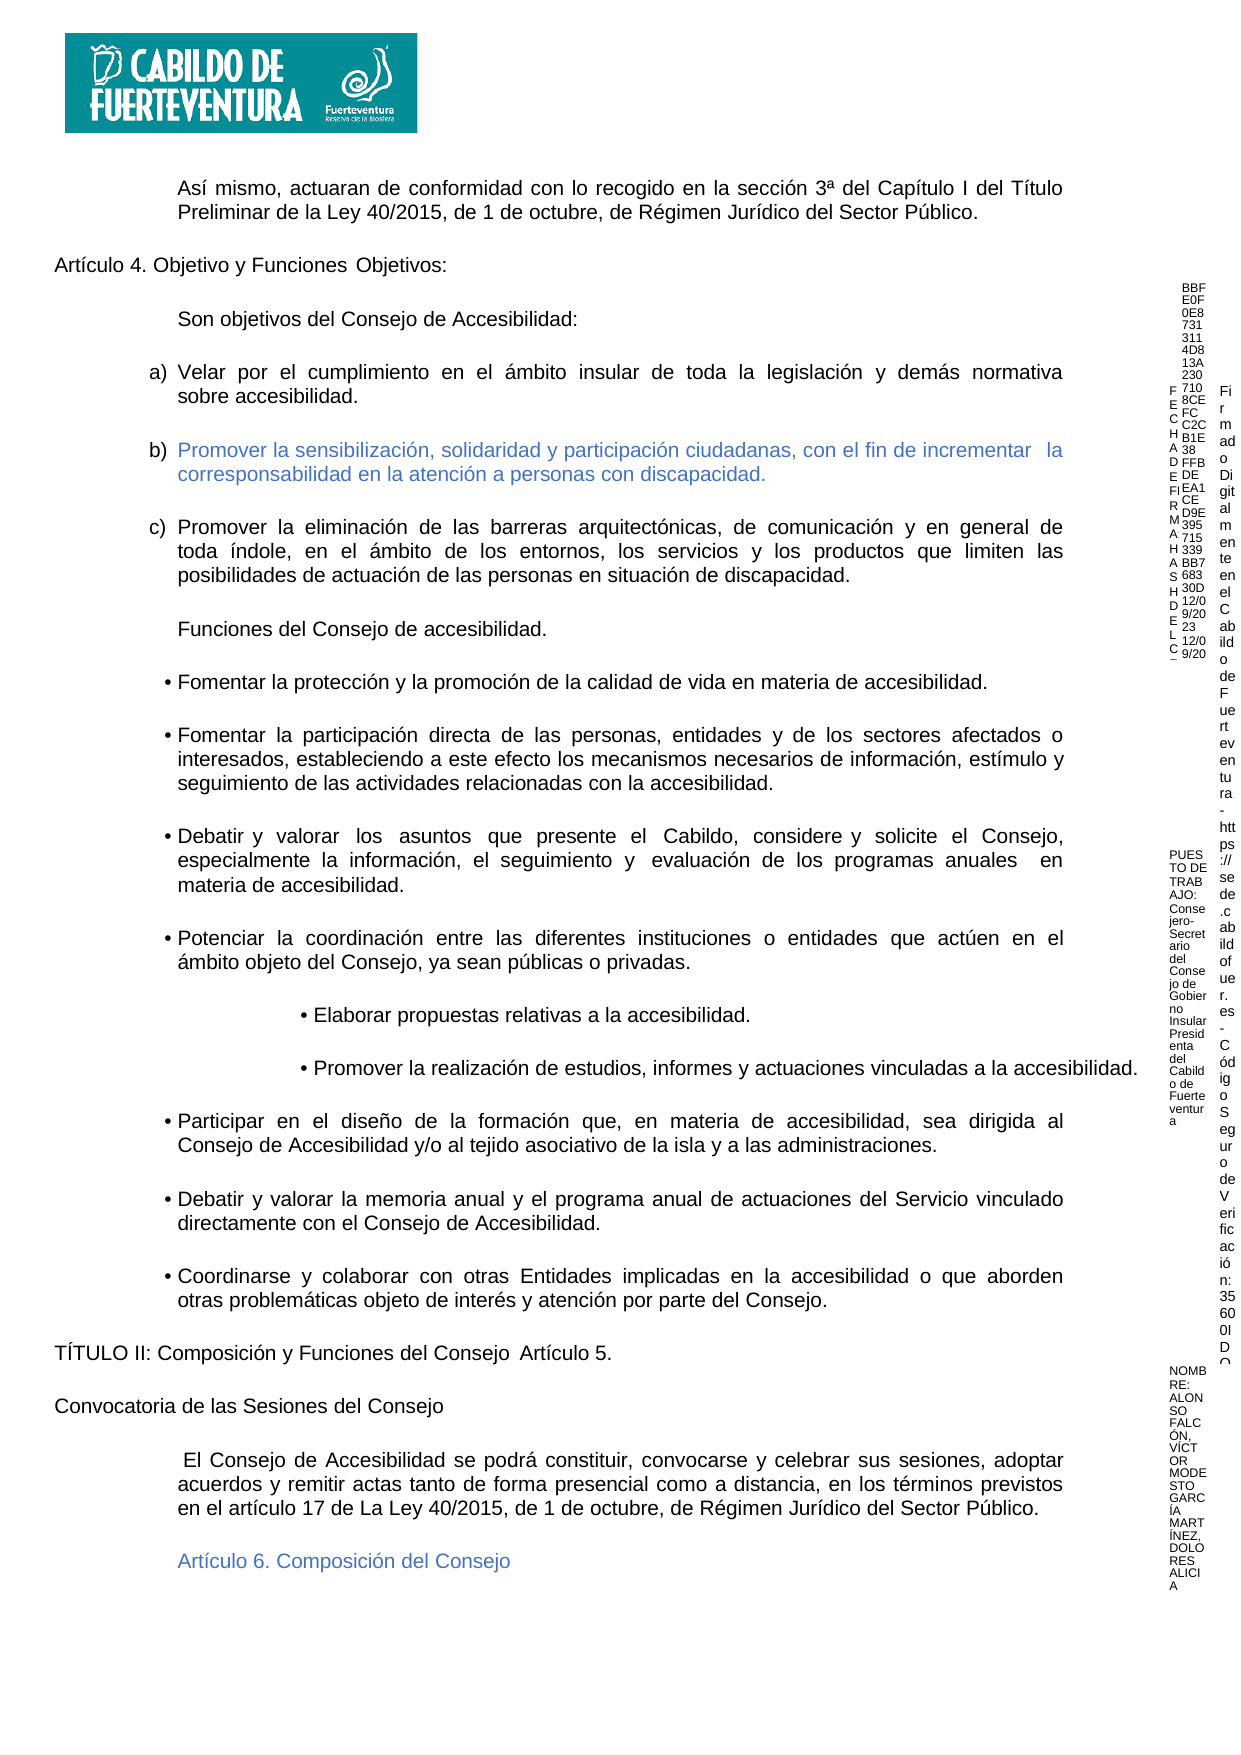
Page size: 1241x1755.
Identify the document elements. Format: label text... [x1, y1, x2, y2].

list FECHA DE FIRMA: HASH DEL CERTIFICADO: [1169, 383, 1184, 660]
list Fomentar la protección y la promoción de la calidad de vida en materia de accesibilidad. [164, 669, 1217, 693]
list Consejero-Secretario del Consejo de Gobierno Insular Presidenta del Cabildo de Fuerteventura [1169, 903, 1207, 1128]
list Debatir y valorar los asuntos que presente el Cabildo, considere y solicite el Consejo, especialmente la información, el seguimiento y evaluación de los programas anuales en materia de accesibilidad. [164, 824, 1064, 896]
text NOMBRE: [1169, 1365, 1209, 1392]
list Potenciar la coordinación entre las diferentes instituciones o entidades que actúen en el ámbito objeto del Consejo, ya sean públicas o privadas. [164, 926, 1064, 974]
subtitle [1179, 280, 1209, 593]
text BBFE0F0E87313114D813A2307108CEFCC2CB1E38 FFBDEEA1CED9E395715339BB768330D3CC2EDAE0 [1182, 282, 1207, 593]
text El Consejo de Accesibilidad se podrá constituir, convocarse y celebrar sus sesiones, adoptar acuerdos y remitir actas tanto de forma presencial como a distancia, en los términos previstos en el artículo 17 de La Ley 40/2015, de 1 de octubre, de Régimen Jurídico del Sector Público. [177, 1448, 1064, 1520]
list Coordinarse y colaborar con otras Entidades implicadas en la accesibilidad o que aborden otras problemáticas objeto de interés y atención por parte del Consejo. [164, 1264, 1064, 1312]
list 12/09/2023 [1182, 594, 1209, 634]
text Funciones del Consejo de accesibilidad. [177, 617, 1167, 641]
text Así mismo, actuaran de conformidad con lo recogido en la sección 3ª del Capítulo I del Título Preliminar de la Ley 40/2015, de 1 de octubre, de Régimen Jurídico del Sector Público. [177, 176, 1064, 224]
text Son objetivos del Consejo de Accesibilidad: [177, 307, 1179, 331]
text [1209, 1549, 1241, 1573]
subtitle [1167, 1364, 1209, 1596]
subtitle Artículo 4. Objetivo y Funciones Objetivos: [54, 253, 520, 277]
list Debatir y valorar la memoria anual y el programa anual de actuaciones del Servicio vinculado directamente con el Consejo de Accesibilidad. [164, 1187, 1064, 1235]
list Fomentar la participación directa de las personas, entidades y de los sectores afectados o interesados, estableciendo a este efecto los mecanismos necesarios de información, estímulo y seguimiento de las actividades relacionadas con la accesibilidad. [164, 723, 1064, 795]
text Artículo 6. Composición del Consejo [177, 1549, 1167, 1573]
list Firmado Digitalmente en el Cabildo de Fuerteventura - https://sede.cabildofuer.es - Código Seguro de Verificación: 35600IDOC2788708F87837B74285 [1219, 382, 1236, 1364]
list PUESTO DE TRABAJO: [1169, 848, 1209, 902]
list Promover la realización de estudios, informes y actuaciones vinculadas a la accesibilidad. [300, 1056, 1167, 1080]
list Participar en el diseño de la formación que, en materia de accesibilidad, sea dirigida al Consejo de Accesibilidad y/o al tejido asociativo de la isla y a las administraciones. [164, 1109, 1064, 1157]
list Promover la eliminación de las barreras arquitectónicas, de comunicación y en general de toda índole, en el ámbito de los entornos, los servicios y los productos que limiten las posibilidades de actuación de las personas en situación de discapacidad. [149, 515, 1064, 587]
list Promover la sensibilización, solidaridad y participación ciudadanas, con el fin de incrementar la corresponsabilidad en la atención a personas con discapacidad. [149, 438, 1064, 486]
list Elaborar propuestas relativas a la accesibilidad. [300, 1003, 1167, 1027]
subtitle TÍTULO II: Composición y Funciones del Consejo Artículo 5. Convocatoria de las Sesiones del Consejo [54, 1341, 696, 1418]
list [1167, 848, 1209, 1153]
list 12/09/2023 [1182, 634, 1209, 660]
list Velar por el cumplimiento en el ámbito insular de toda la legislación y demás normativa sobre accesibilidad. [149, 360, 1064, 408]
text ALONSO FALCÓN, VÍCTOR MODESTO GARCÍA MARTÍNEZ, DOLORES ALICIA [1169, 1393, 1207, 1593]
